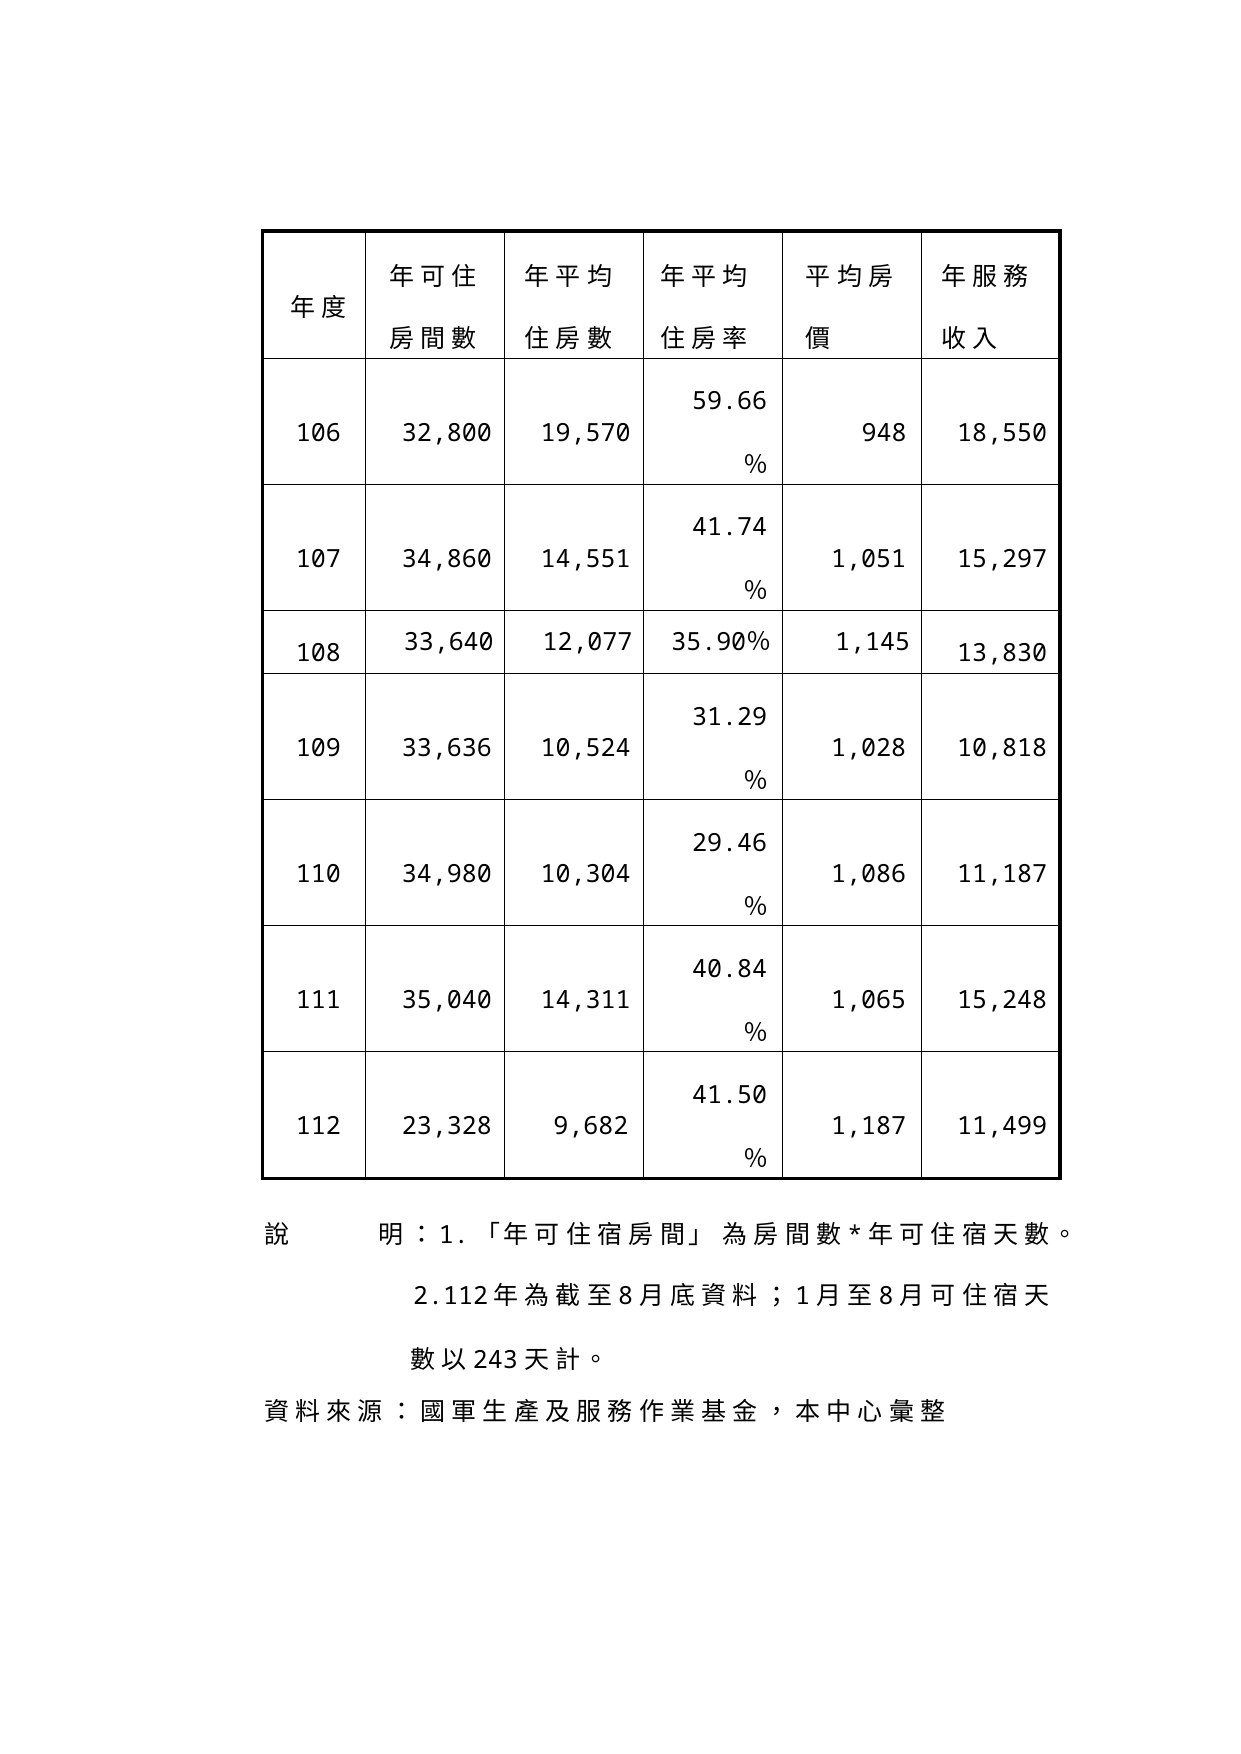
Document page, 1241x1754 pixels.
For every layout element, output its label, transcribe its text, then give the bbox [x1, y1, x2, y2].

table_cell 1,086 [783, 800, 921, 925]
table_cell 1,065 [783, 926, 921, 1051]
table_cell 41.74％ [644, 485, 782, 609]
table_cell 10,304 [505, 800, 643, 925]
table_cell 40.84％ [644, 926, 782, 1051]
table_cell 112 [264, 1052, 365, 1177]
table_header 年平均住房數 [505, 233, 643, 357]
table_cell 14,551 [505, 485, 643, 609]
table_cell 15,248 [922, 926, 1058, 1051]
table_cell 1,145 [783, 611, 921, 673]
table_cell 15,297 [922, 485, 1058, 609]
table_cell 11,187 [922, 800, 1058, 925]
table_header 平均房價 [783, 233, 921, 357]
table_cell 1,187 [783, 1052, 921, 1177]
table_cell 1,028 [783, 674, 921, 799]
table_cell 29.46％ [644, 800, 782, 925]
table_header 年度 [264, 233, 365, 357]
table_cell 9,682 [505, 1052, 643, 1177]
table_cell 23,328 [366, 1052, 504, 1177]
table_header 年平均住房率 [644, 233, 782, 357]
table_cell 18,550 [922, 359, 1058, 483]
table_cell 59.66％ [644, 359, 782, 483]
table_cell 35.90％ [644, 611, 782, 673]
table_cell 948 [783, 359, 921, 483]
table_cell 32,800 [366, 359, 504, 483]
text 資料來源：國軍生產及服務作業基金，本中心彙整 [251, 1368, 1063, 1430]
text 2.112年為截至8月底資料；1月至8月可住宿天數以243天計。 [251, 1243, 1063, 1368]
table_cell 34,980 [366, 800, 504, 925]
text 說 明：1.「年可住宿房間」為房間數*年可住宿天數。 [251, 1180, 1063, 1243]
table_cell 111 [264, 926, 365, 1051]
table_cell 107 [264, 485, 365, 609]
table_cell 14,311 [505, 926, 643, 1051]
table_cell 10,818 [922, 674, 1058, 799]
table_cell 31.29％ [644, 674, 782, 799]
table_cell 110 [264, 800, 365, 925]
table_cell 35,040 [366, 926, 504, 1051]
table_cell 109 [264, 674, 365, 799]
table_cell 108 [264, 611, 365, 673]
table_cell 19,570 [505, 359, 643, 483]
table_cell 106 [264, 359, 365, 483]
table_cell 11,499 [922, 1052, 1058, 1177]
table_cell 12,077 [505, 611, 643, 673]
table_cell 1,051 [783, 485, 921, 609]
table_cell 33,640 [366, 611, 504, 673]
table_cell 10,524 [505, 674, 643, 799]
table_cell 33,636 [366, 674, 504, 799]
table_header 年服務收入 [922, 233, 1058, 357]
table_cell 41.50％ [644, 1052, 782, 1177]
table_header 年可住房間數 [366, 233, 504, 357]
table_cell 13,830 [922, 611, 1058, 673]
table_cell 34,860 [366, 485, 504, 609]
